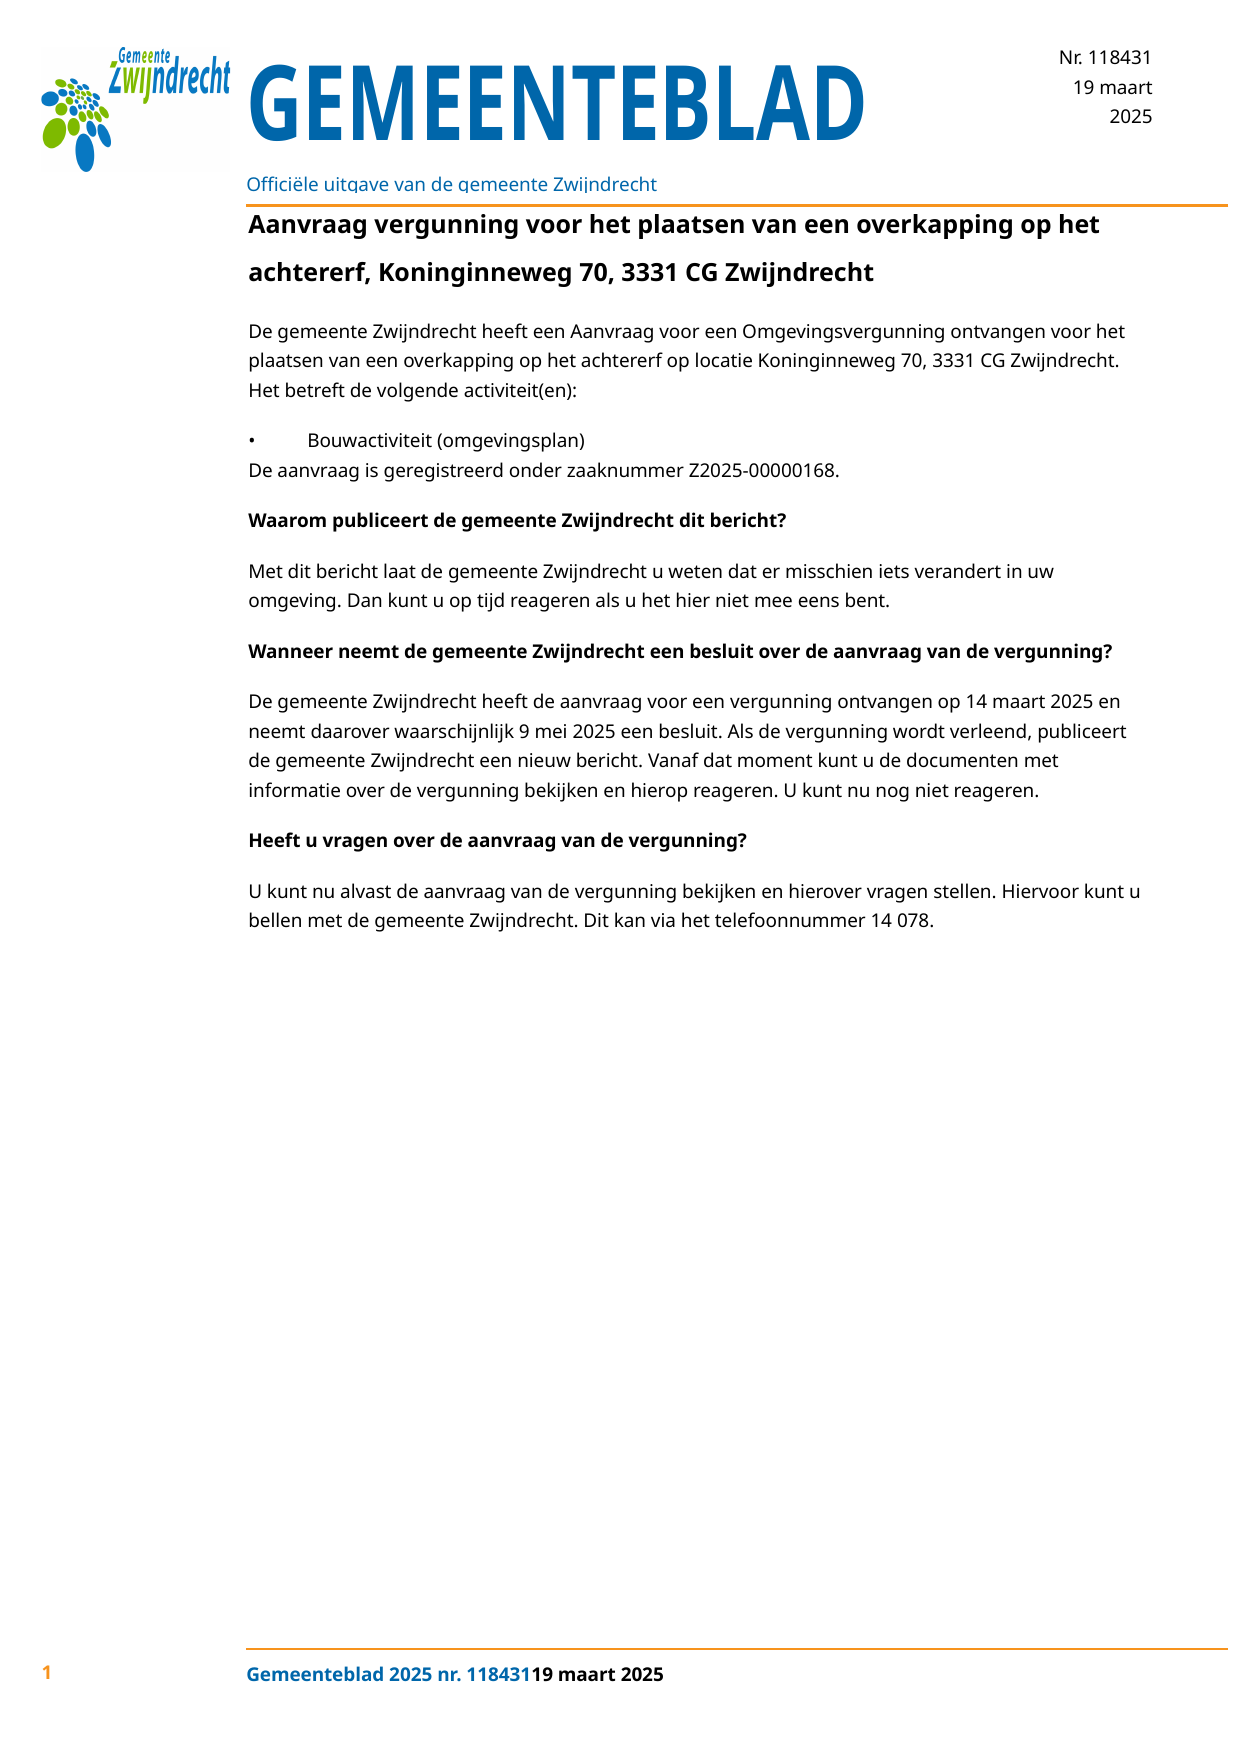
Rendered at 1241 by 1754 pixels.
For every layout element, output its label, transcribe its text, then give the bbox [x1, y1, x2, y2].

list Bouwactiviteit (omgevingsplan) [248, 427, 1152, 453]
text Heeft u vragen over de aanvraag van de vergunning? [248, 827, 1152, 853]
text De aanvraag is geregistreerd onder zaaknummer Z2025-00000168. [248, 457, 1152, 483]
text Aanvraag vergunning voor het plaatsen van een overkapping op het achtererf, Koninginneweg 70, 3331 CG Zwijndrecht [248, 207, 1152, 288]
text U kunt nu alvast de aanvraag van de vergunning bekijken en hierover vragen stellen. Hiervoor kunt u bellen met de gemeente Zwijndrecht. Dit kan via het telefoonnummer 14 078. [248, 878, 1152, 933]
picture [41, 47, 231, 172]
text Waarom publiceert de gemeente Zwijndrecht dit bericht? [248, 507, 1152, 533]
text De gemeente Zwijndrecht heeft een Aanvraag voor een Omgevingsvergunning ontvangen voor het plaatsen van een overkapping op het achtererf op locatie Koninginneweg 70, 3331 CG Zwijndrecht. Het betreft de volgende activiteit(en): [248, 318, 1152, 403]
text Met dit bericht laat de gemeente Zwijndrecht u weten dat er misschien iets verandert in uw omgeving. Dan kunt u op tijd reageren als u het hier niet mee eens bent. [248, 558, 1152, 613]
text Wanneer neemt de gemeente Zwijndrecht een besluit over de aanvraag van de vergunning? [248, 638, 1152, 664]
text De gemeente Zwijndrecht heeft de aanvraag voor een vergunning ontvangen op 14 maart 2025 en neemt daarover waarschijnlijk 9 mei 2025 een besluit. Als de vergunning wordt verleend, publiceert de gemeente Zwijndrecht een nieuw bericht. Vanaf dat moment kunt u de documenten met informatie over de vergunning bekijken en hierop reageren. U kunt nu nog niet reageren. [248, 688, 1152, 803]
